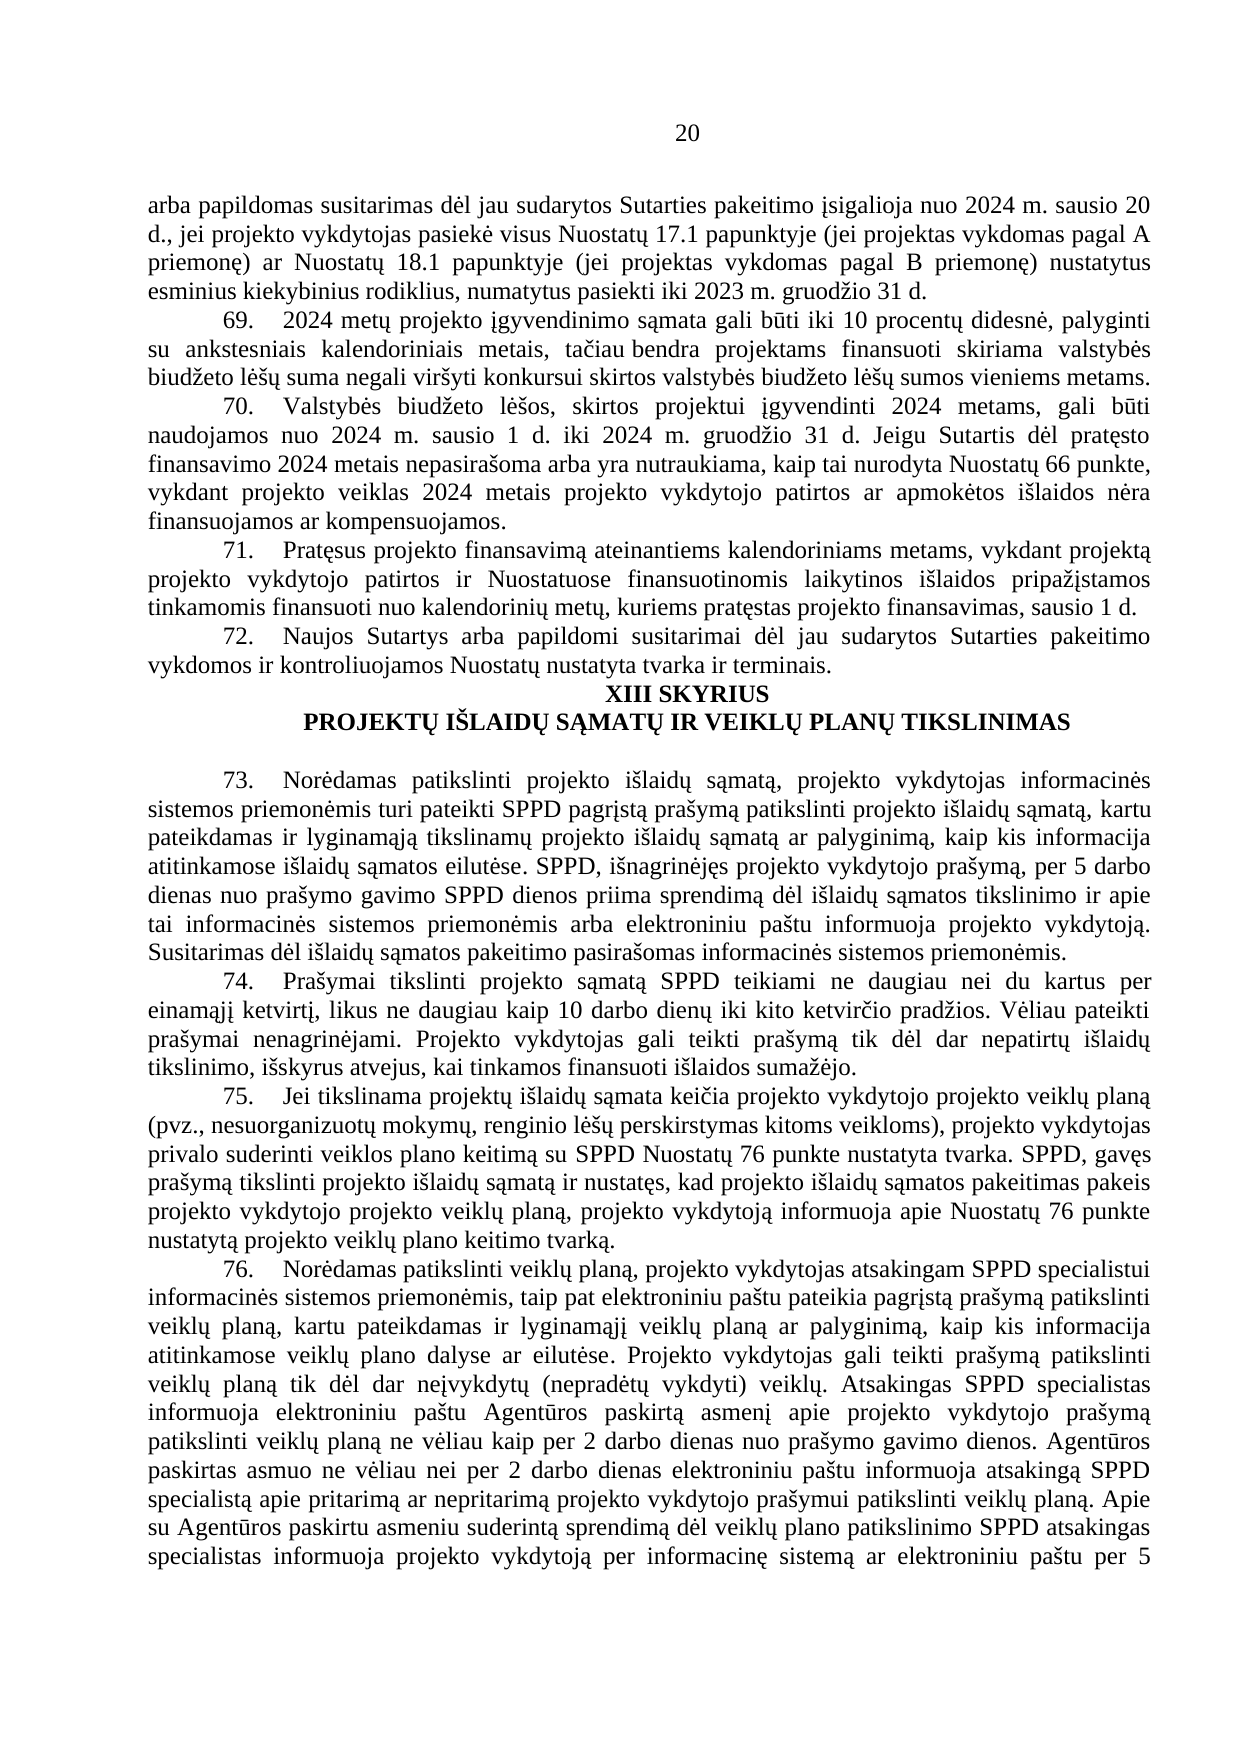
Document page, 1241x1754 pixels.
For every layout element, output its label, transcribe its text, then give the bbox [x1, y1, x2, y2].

text 69. 2024 metų projekto įgyvendinimo sąmata gali būti iki 10 procentų didesnė, palyginti su ankstesniais kalendoriniais metais, tačiau bendra projektams finansuoti skiriama valstybės biudžeto lėšų suma negali viršyti konkursui skirtos valstybės biudžeto lėšų sumos vieniems metams. [148, 305, 1152, 391]
text 73. Norėdamas patikslinti projekto išlaidų sąmatą, projekto vykdytojas informacinės sistemos priemonėmis turi pateikti SPPD pagrįstą prašymą patikslinti projekto išlaidų sąmatą, kartu pateikdamas ir lyginamąją tikslinamų projekto išlaidų sąmatą ar palyginimą, kaip kis informacija atitinkamose išlaidų sąmatos eilutėse. SPPD, išnagrinėjęs projekto vykdytojo prašymą, per 5 darbo dienas nuo prašymo gavimo SPPD dienos priima sprendimą dėl išlaidų sąmatos tikslinimo ir apie tai informacinės sistemos priemonėmis arba elektroniniu paštu informuoja projekto vykdytoją. Susitarimas dėl išlaidų sąmatos pakeitimo pasirašomas informacinės sistemos priemonėmis. [148, 765, 1152, 966]
text 70. Valstybės biudžeto lėšos, skirtos projektui įgyvendinti 2024 metams, gali būti naudojamos nuo 2024 m. sausio 1 d. iki 2024 m. gruodžio 31 d. Jeigu Sutartis dėl pratęsto finansavimo 2024 metais nepasirašoma arba yra nutraukiama, kaip tai nurodyta Nuostatų 66 punkte, vykdant projekto veiklas 2024 metais projekto vykdytojo patirtos ar apmokėtos išlaidos nėra finansuojamos ar kompensuojamos. [148, 391, 1152, 535]
text XIII SKYRIUS [148, 679, 1152, 707]
text 72. Naujos Sutartys arba papildomi susitarimai dėl jau sudarytos Sutarties pakeitimo vykdomos ir kontroliuojamos Nuostatų nustatyta tvarka ir terminais. [148, 621, 1152, 679]
text 71. Pratęsus projekto finansavimą ateinantiems kalendoriniams metams, vykdant projektą projekto vykdytojo patirtos ir Nuostatuose finansuotinomis laikytinos išlaidos pripažįstamos tinkamomis finansuoti nuo kalendorinių metų, kuriems pratęstas projekto finansavimas, sausio 1 d. [148, 535, 1152, 621]
text 74. Prašymai tikslinti projekto sąmatą SPPD teikiami ne daugiau nei du kartus per einamąjį ketvirtį, likus ne daugiau kaip 10 darbo dienų iki kito ketvirčio pradžios. Vėliau pateikti prašymai nenagrinėjami. Projekto vykdytojas gali teikti prašymą tik dėl dar nepatirtų išlaidų tikslinimo, išskyrus atvejus, kai tinkamos finansuoti išlaidos sumažėjo. [148, 966, 1152, 1081]
text arba papildomas susitarimas dėl jau sudarytos Sutarties pakeitimo įsigalioja nuo 2024 m. sausio 20 d., jei projekto vykdytojas pasiekė visus Nuostatų 17.1 papunktyje (jei projektas vykdomas pagal A priemonę) ar Nuostatų 18.1 papunktyje (jei projektas vykdomas pagal B priemonę) nustatytus esminius kiekybinius rodiklius, numatytus pasiekti iki 2023 m. gruodžio 31 d. [148, 190, 1152, 305]
text PROJEKTŲ IŠLAIDŲ SĄMATŲ IR VEIKLŲ PLANŲ TIKSLINIMAS [148, 707, 1152, 736]
text 75. Jei tikslinama projektų išlaidų sąmata keičia projekto vykdytojo projekto veiklų planą (pvz., nesuorganizuotų mokymų, renginio lėšų perskirstymas kitoms veikloms), projekto vykdytojas privalo suderinti veiklos plano keitimą su SPPD Nuostatų 76 punkte nustatyta tvarka. SPPD, gavęs prašymą tikslinti projekto išlaidų sąmatą ir nustatęs, kad projekto išlaidų sąmatos pakeitimas pakeis projekto vykdytojo projekto veiklų planą, projekto vykdytoją informuoja apie Nuostatų 76 punkte nustatytą projekto veiklų plano keitimo tvarką. [148, 1081, 1152, 1254]
text 76. Norėdamas patikslinti veiklų planą, projekto vykdytojas atsakingam SPPD specialistui informacinės sistemos priemonėmis, taip pat elektroniniu paštu pateikia pagrįstą prašymą patikslinti veiklų planą, kartu pateikdamas ir lyginamąjį veiklų planą ar palyginimą, kaip kis informacija atitinkamose veiklų plano dalyse ar eilutėse. Projekto vykdytojas gali teikti prašymą patikslinti veiklų planą tik dėl dar neįvykdytų (nepradėtų vykdyti) veiklų. Atsakingas SPPD specialistas informuoja elektroniniu paštu Agentūros paskirtą asmenį apie projekto vykdytojo prašymą patikslinti veiklų planą ne vėliau kaip per 2 darbo dienas nuo prašymo gavimo dienos. Agentūros paskirtas asmuo ne vėliau nei per 2 darbo dienas elektroniniu paštu informuoja atsakingą SPPD specialistą apie pritarimą ar nepritarimą projekto vykdytojo prašymui patikslinti veiklų planą. Apie su Agentūros paskirtu asmeniu suderintą sprendimą dėl veiklų plano patikslinimo SPPD atsakingas specialistas informuoja projekto vykdytoją per informacinę sistemą ar elektroniniu paštu per 5 [148, 1254, 1152, 1570]
